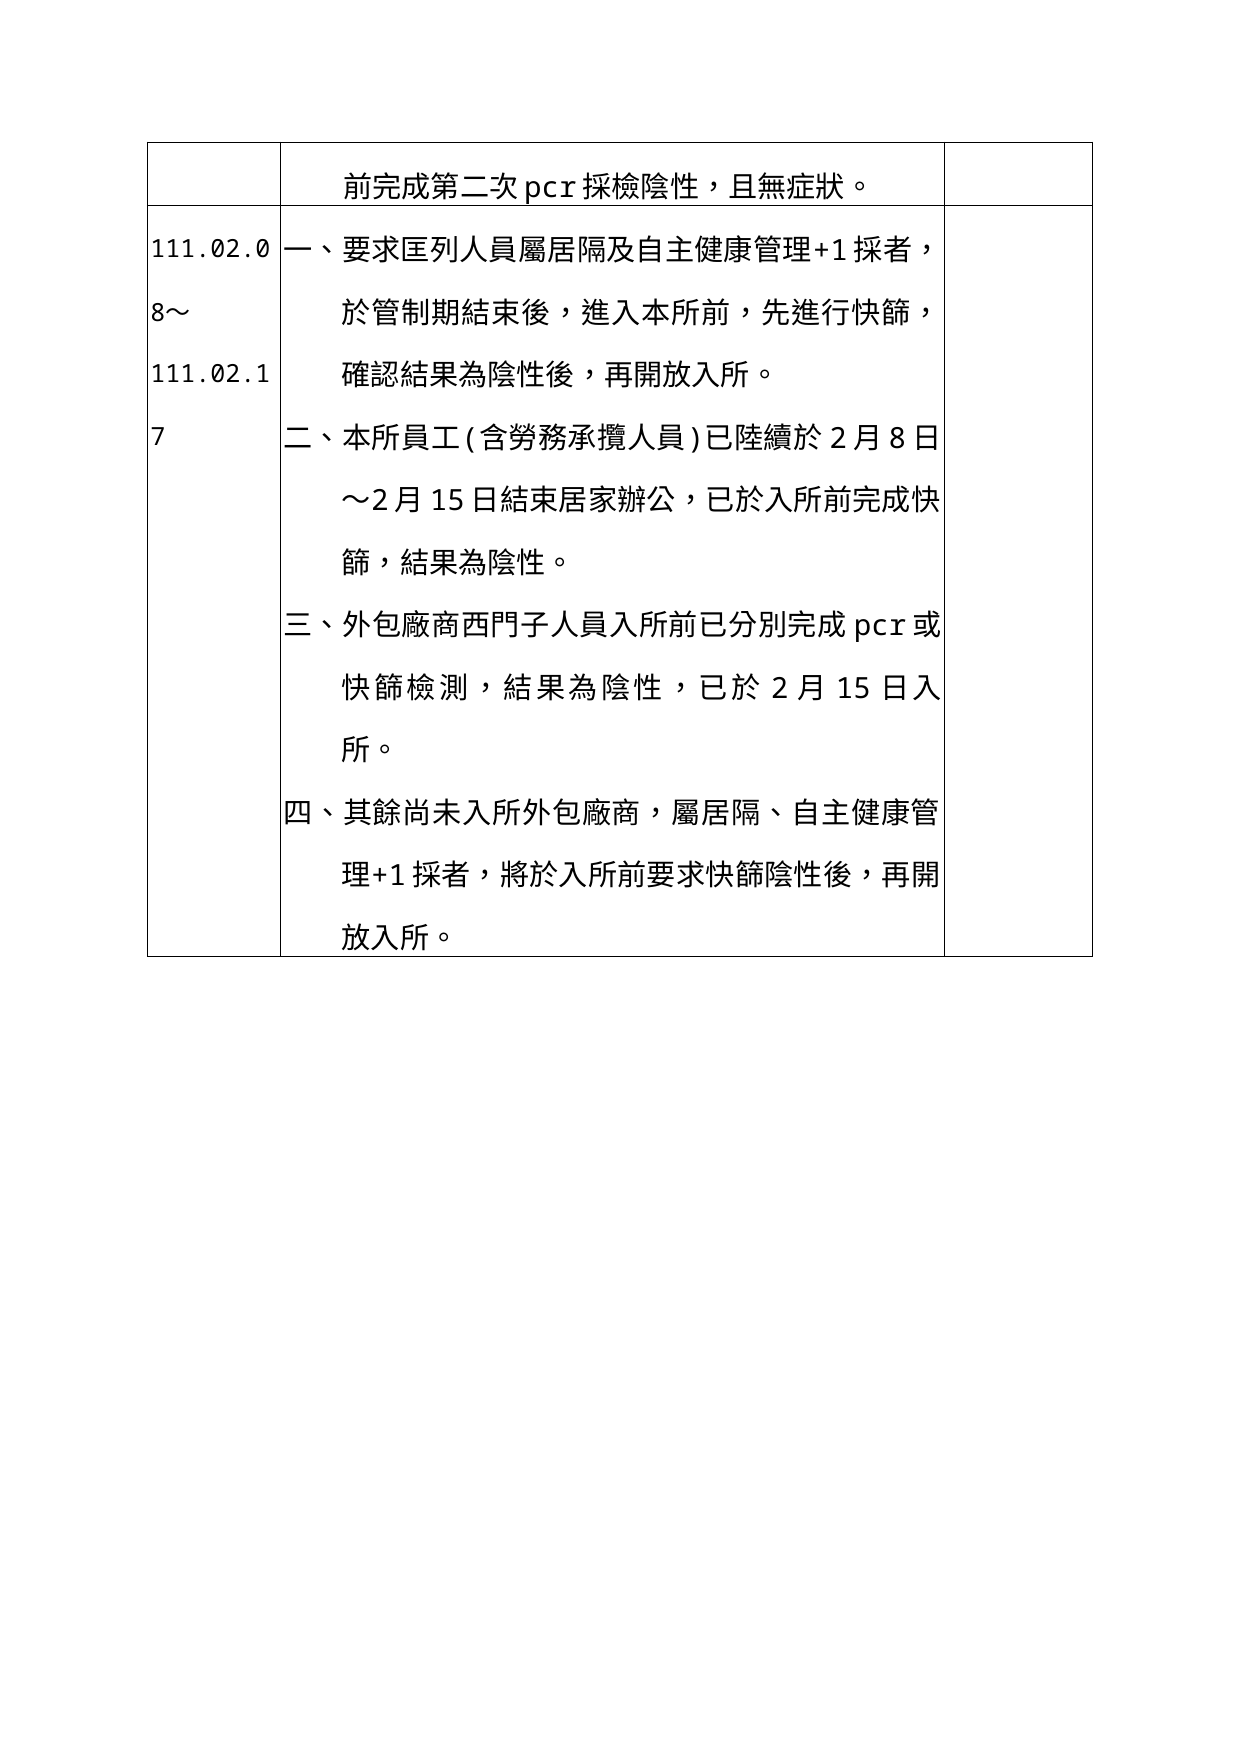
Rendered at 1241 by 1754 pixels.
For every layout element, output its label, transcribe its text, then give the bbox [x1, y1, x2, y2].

table_cell [945, 206, 1092, 956]
table_cell 一、要求匡列人員屬居隔及自主健康管理+1採者，於管制期結束後，進入本所前，先進行快篩，確認結果為陰性後，再開放入所。 二、本所員工(含勞務承攬人員)已陸續於2月8日～2月15日結束居家辦公，已於入所前完成快篩，結果為陰性。 三、外包廠商西門子人員入所前已分別完成pcr或快篩檢測，結果為陰性，已於2月15日入所。 四、其餘尚未入所外包廠商，屬居隔、自主健康管理+1採者，將於入所前要求快篩陰性後，再開放入所。 [281, 206, 944, 956]
table_cell 111.02.08～111.02.17 [148, 206, 280, 956]
table_cell [945, 143, 1092, 205]
table_cell 前完成第二次pcr採檢陰性，且無症狀。 [281, 143, 944, 205]
table_cell [148, 143, 280, 205]
